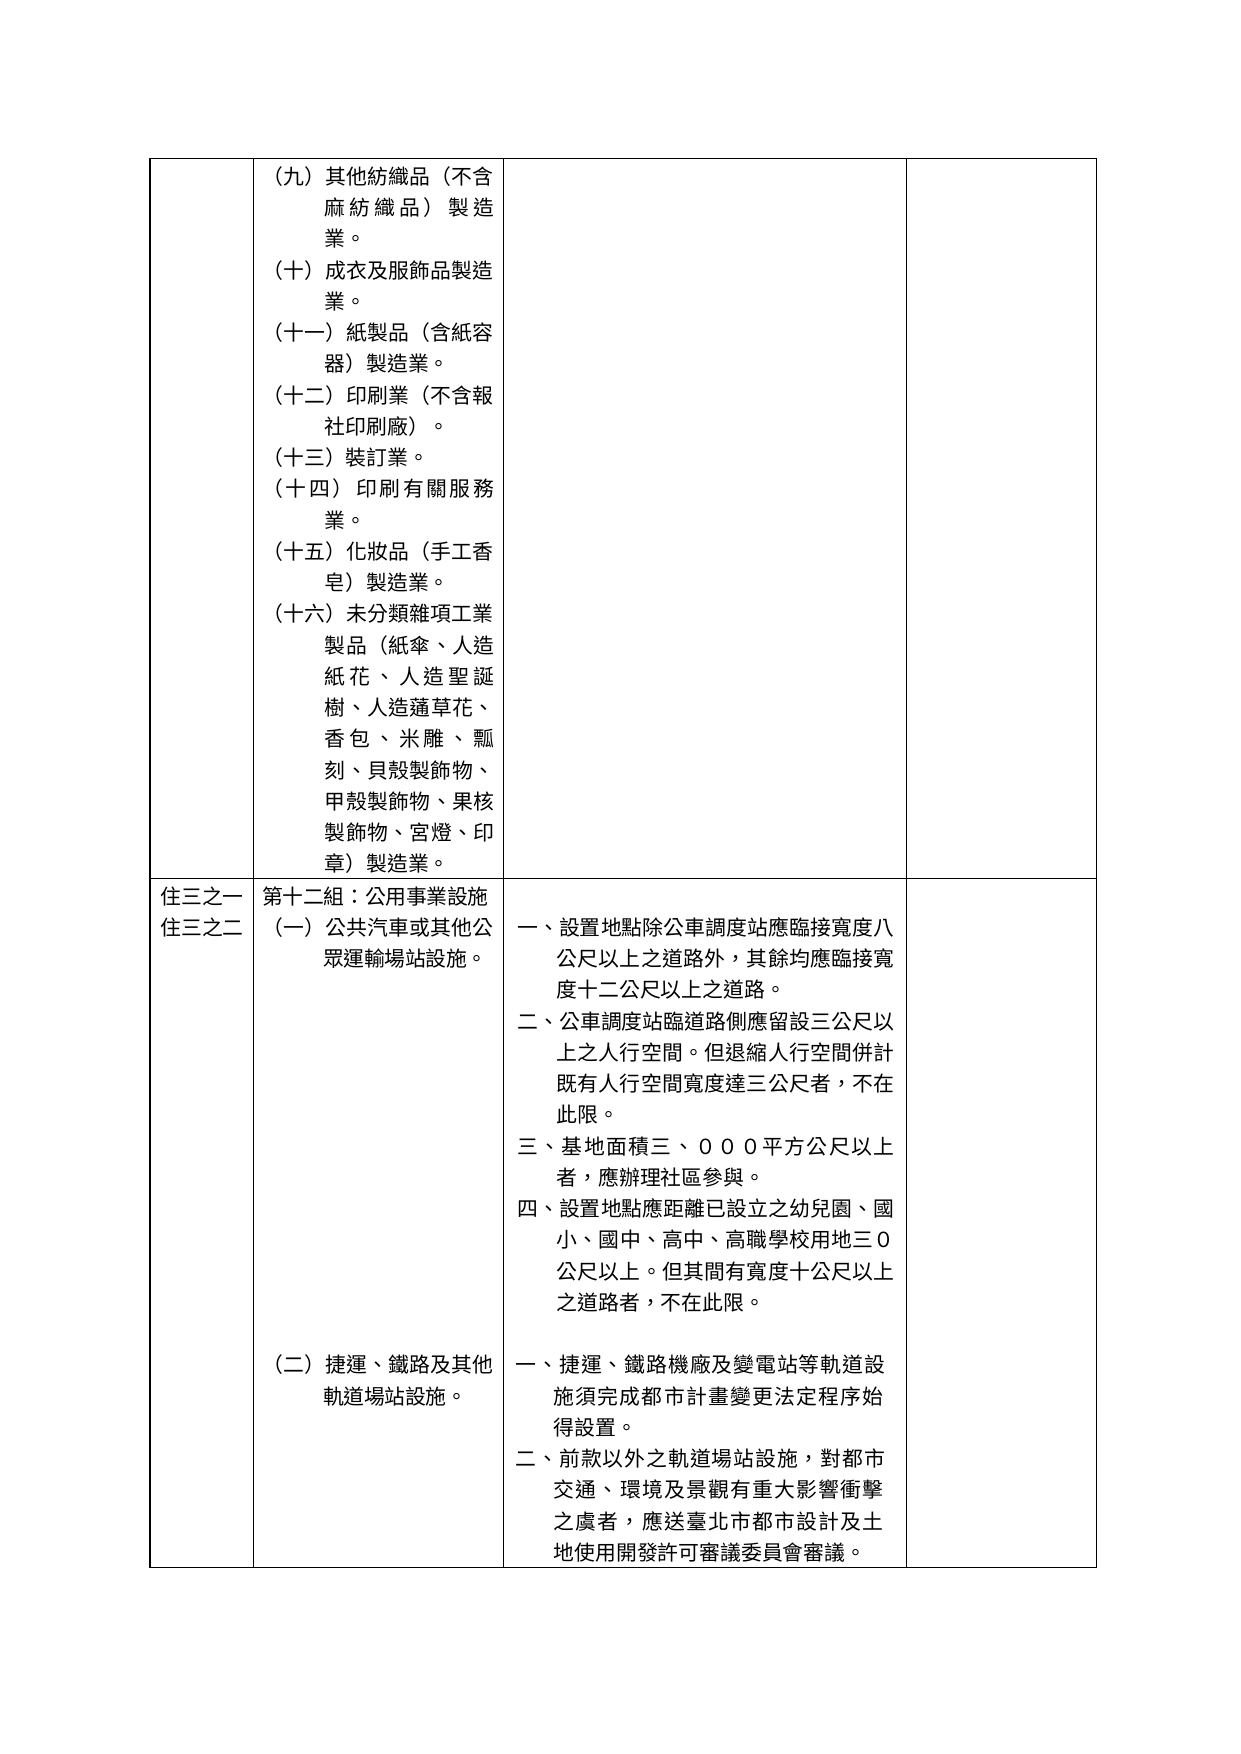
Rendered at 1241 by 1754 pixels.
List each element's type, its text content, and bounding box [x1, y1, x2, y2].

table_cell 第十二組：公用事業設施 （一）公共汽車或其他公眾運輸場站設施。 （二）捷運、鐵路及其他軌道場站設施。 [254, 879, 503, 1567]
table_cell [907, 879, 1096, 1567]
table_cell [151, 159, 253, 878]
table_cell [504, 159, 906, 878]
table_cell （九）其他紡織品（不含麻紡織品）製造業。 （十）成衣及服飾品製造業。 （十一）紙製品（含紙容器）製造業。 （十二）印刷業（不含報社印刷廠）。 （十三）裝訂業。 （十四）印刷有關服務業。 （十五）化妝品（手工香皂）製造業。 （十六）未分類雜項工業製品（紙傘、人造紙花、人造聖誕樹、人造蓪草花、香包、米雕、瓢刻、貝殼製飾物、甲殼製飾物、果核製飾物、宮燈、印章）製造業。 [254, 159, 503, 878]
table_cell 一、設置地點除公車調度站應臨接寬度八公尺以上之道路外，其餘均應臨接寬度十二公尺以上之道路。 二、公車調度站臨道路側應留設三公尺以上之人行空間。但退縮人行空間併計既有人行空間寬度達三公尺者，不在此限。 三、基地面積三、０００平方公尺以上者，應辦理社區參與。 四、設置地點應距離已設立之幼兒園、國小、國中、高中、高職學校用地三０公尺以上。但其間有寬度十公尺以上之道路者，不在此限。 一、捷運、鐵路機廠及變電站等軌道設施須完成都市計畫變更法定程序始得設置。 二、前款以外之軌道場站設施，對都市交通、環境及景觀有重大影響衝擊之虞者，應送臺北市都市設計及土地使用開發許可審議委員會審議。 [504, 879, 906, 1567]
table_cell 住三之一 住三之二 [151, 879, 253, 1567]
table_cell [907, 159, 1096, 878]
